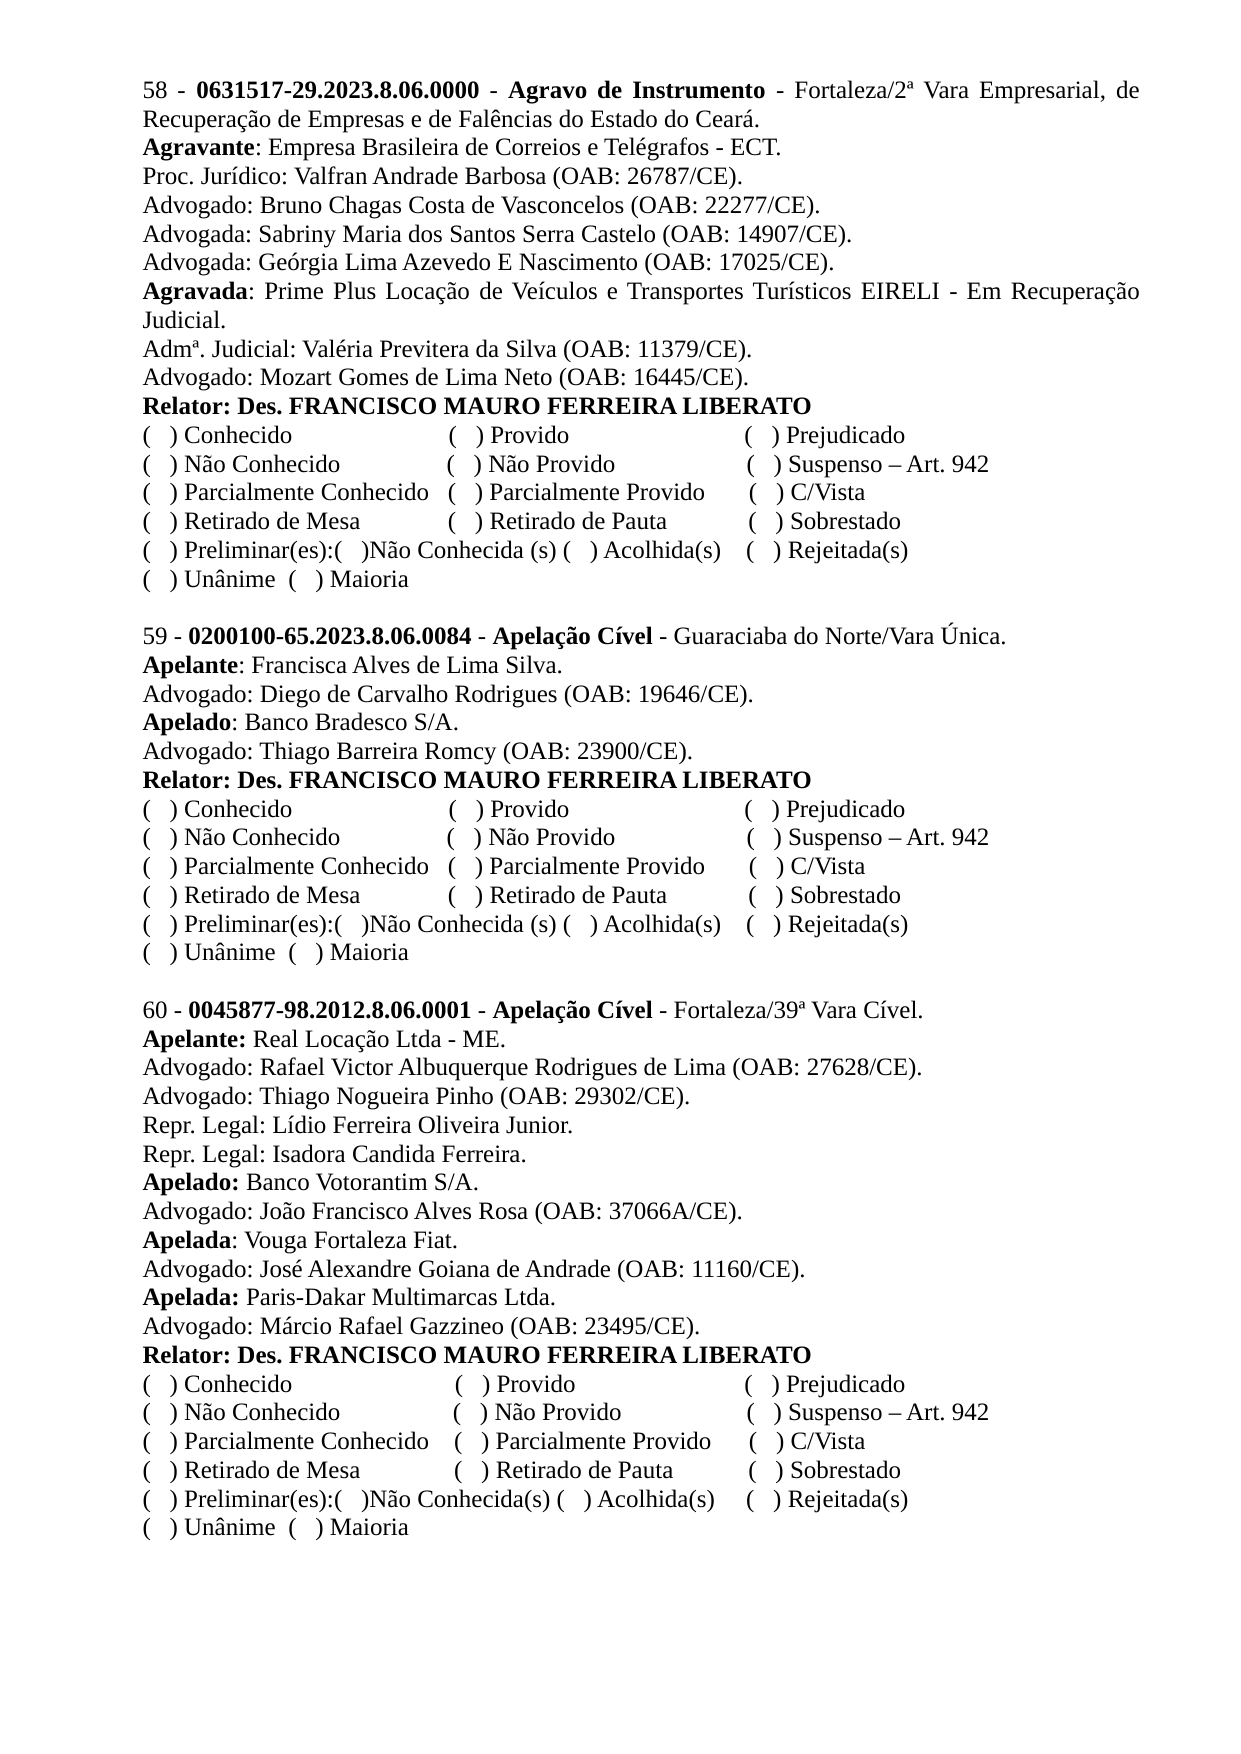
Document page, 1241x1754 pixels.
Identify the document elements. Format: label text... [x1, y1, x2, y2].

text ( ) Parcialmente Conhecido ( ) Parcialmente Provido ( ) C/Vista [142, 477, 1158, 506]
text ( ) Retirado de Mesa ( ) Retirado de Pauta ( ) Sobrestado [142, 880, 1158, 909]
text 58 - 0631517-29.2023.8.06.0000 - Agravo de Instrumento - Fortaleza/2ª Vara Empresarial, de Recuperação de Empresas e de Falências do Estado do Ceará. [142, 75, 1141, 132]
text Advogado: João Francisco Alves Rosa (OAB: 37066A/CE). [142, 1196, 1141, 1225]
text ( ) Não Conhecido ( ) Não Provido ( ) Suspenso – Art. 942 [142, 1397, 1158, 1426]
text 59 - 0200100-65.2023.8.06.0084 - Apelação Cível - Guaraciaba do Norte/Vara Única. [142, 621, 1141, 650]
text Repr. Legal: Isadora Candida Ferreira. [142, 1139, 1141, 1167]
text Apelante: Francisca Alves de Lima Silva. [142, 650, 1141, 679]
text Proc. Jurídico: Valfran Andrade Barbosa (OAB: 26787/CE). [142, 161, 1141, 190]
text Advogado: José Alexandre Goiana de Andrade (OAB: 11160/CE). [142, 1254, 1141, 1282]
text ( ) Conhecido ( ) Provido ( ) Prejudicado [142, 1369, 1141, 1397]
text Relator: Des. FRANCISCO MAURO FERREIRA LIBERATO [142, 765, 1141, 794]
text Advogado: Bruno Chagas Costa de Vasconcelos (OAB: 22277/CE). [142, 190, 1141, 219]
text Apelado: Banco Votorantim S/A. [142, 1167, 1141, 1196]
text Advogado: Mozart Gomes de Lima Neto (OAB: 16445/CE). [142, 362, 1141, 391]
text ( ) Não Conhecido ( ) Não Provido ( ) Suspenso – Art. 942 [142, 449, 1158, 477]
text ( ) Unânime ( ) Maioria [142, 1512, 1158, 1541]
text ( ) Não Conhecido ( ) Não Provido ( ) Suspenso – Art. 942 [142, 822, 1158, 851]
text Advogado: Thiago Barreira Romcy (OAB: 23900/CE). [142, 736, 1141, 765]
text ( ) Conhecido ( ) Provido ( ) Prejudicado [142, 420, 1141, 449]
text ( ) Unânime ( ) Maioria [142, 564, 1158, 592]
text Advogado: Rafael Victor Albuquerque Rodrigues de Lima (OAB: 27628/CE). [142, 1052, 1141, 1081]
text ( ) Preliminar(es):( )Não Conhecida(s) ( ) Acolhida(s) ( ) Rejeitada(s) [142, 1484, 1158, 1512]
text Relator: Des. FRANCISCO MAURO FERREIRA LIBERATO [142, 1340, 1141, 1369]
text Advogada: Sabriny Maria dos Santos Serra Castelo (OAB: 14907/CE). [142, 219, 1141, 247]
text Agravada: Prime Plus Locação de Veículos e Transportes Turísticos EIRELI - Em Recuperação Judicial. [142, 276, 1141, 334]
text ( ) Retirado de Mesa ( ) Retirado de Pauta ( ) Sobrestado [142, 1455, 1158, 1484]
text Advogado: Márcio Rafael Gazzineo (OAB: 23495/CE). [142, 1311, 1141, 1340]
text Apelada: Paris-Dakar Multimarcas Ltda. [142, 1282, 1141, 1311]
text Agravante: Empresa Brasileira de Correios e Telégrafos - ECT. [142, 132, 1141, 161]
text ( ) Parcialmente Conhecido ( ) Parcialmente Provido ( ) C/Vista [142, 851, 1158, 880]
text Admª. Judicial: Valéria Previtera da Silva (OAB: 11379/CE). [142, 334, 1141, 362]
text ( ) Preliminar(es):( )Não Conhecida (s) ( ) Acolhida(s) ( ) Rejeitada(s) [142, 535, 1158, 564]
text Advogada: Geórgia Lima Azevedo E Nascimento (OAB: 17025/CE). [142, 247, 1141, 276]
text Relator: Des. FRANCISCO MAURO FERREIRA LIBERATO [142, 391, 1141, 420]
text ( ) Conhecido ( ) Provido ( ) Prejudicado [142, 794, 1141, 822]
text ( ) Parcialmente Conhecido ( ) Parcialmente Provido ( ) C/Vista [142, 1426, 1158, 1455]
text ( ) Preliminar(es):( )Não Conhecida (s) ( ) Acolhida(s) ( ) Rejeitada(s) [142, 909, 1158, 937]
text ( ) Unânime ( ) Maioria [142, 937, 1158, 966]
text Repr. Legal: Lídio Ferreira Oliveira Junior. [142, 1110, 1141, 1139]
text 60 - 0045877-98.2012.8.06.0001 - Apelação Cível - Fortaleza/39ª Vara Cível. [142, 995, 1141, 1024]
text Apelada: Vouga Fortaleza Fiat. [142, 1225, 1141, 1254]
text Advogado: Diego de Carvalho Rodrigues (OAB: 19646/CE). [142, 679, 1141, 707]
text ( ) Retirado de Mesa ( ) Retirado de Pauta ( ) Sobrestado [142, 506, 1158, 535]
text Apelante: Real Locação Ltda - ME. [142, 1024, 1141, 1052]
text Apelado: Banco Bradesco S/A. [142, 707, 1141, 736]
text Advogado: Thiago Nogueira Pinho (OAB: 29302/CE). [142, 1081, 1141, 1110]
